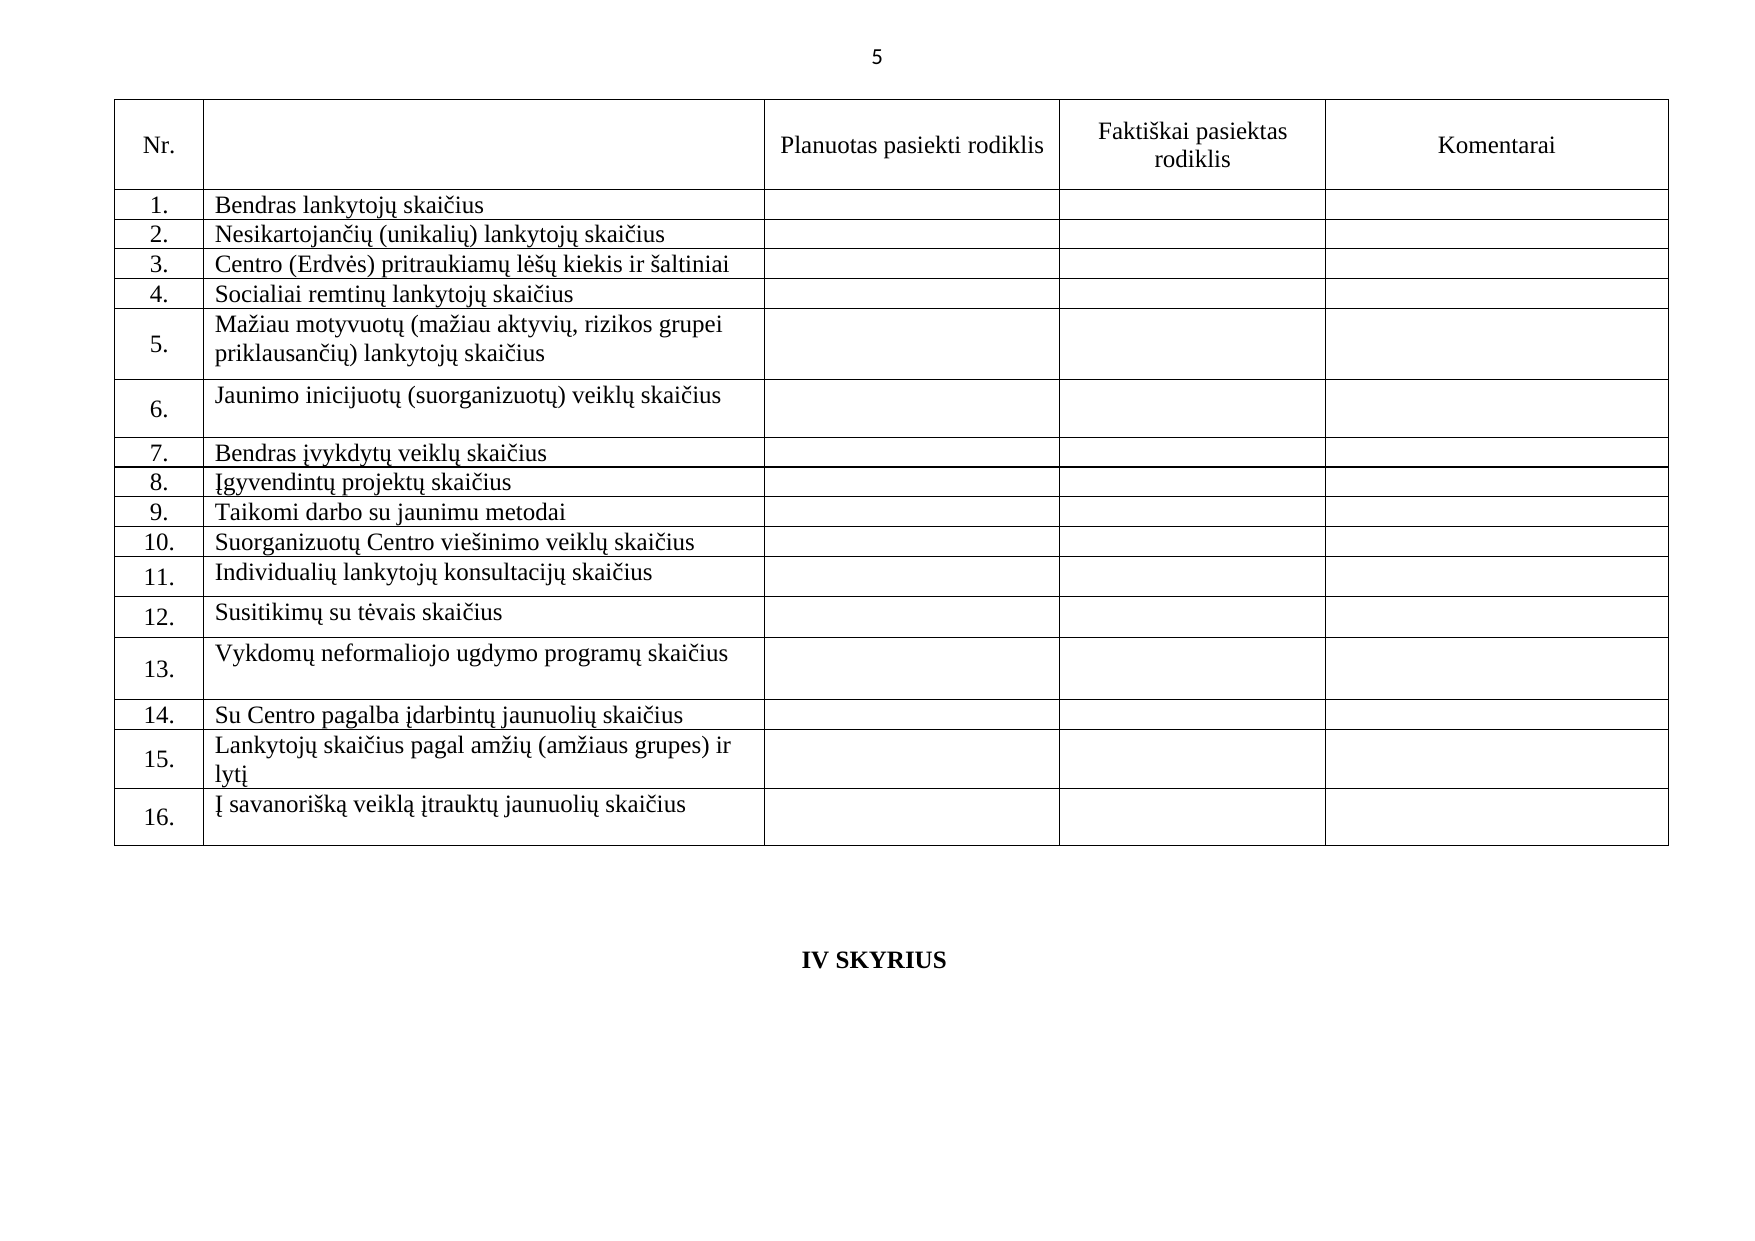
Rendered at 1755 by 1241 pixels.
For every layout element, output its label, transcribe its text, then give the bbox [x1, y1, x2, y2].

table_cell [1326, 279, 1668, 308]
table_cell [1060, 190, 1325, 218]
table_cell [1060, 700, 1325, 729]
table_cell [1326, 249, 1668, 278]
table_cell Susitikimų su tėvais skaičius [204, 597, 764, 637]
table_cell Individualių lankytojų konsultacijų skaičius [204, 557, 764, 596]
text IV SKYRIUS [118, 945, 1636, 974]
table_cell [765, 527, 1059, 556]
table_cell [765, 497, 1059, 526]
table_cell Taikomi darbo su jaunimu metodai [204, 497, 764, 526]
table_cell [1326, 220, 1668, 248]
table_cell 10. [115, 527, 203, 556]
table_cell [1326, 527, 1668, 556]
table_cell [1060, 279, 1325, 308]
table_cell Lankytojų skaičius pagal amžių (amžiaus grupes) ir lytį [204, 730, 764, 788]
table_cell [765, 279, 1059, 308]
table_cell [1060, 527, 1325, 556]
table_cell Socialiai remtinų lankytojų skaičius [204, 279, 764, 308]
table_cell [1060, 597, 1325, 637]
table_cell [1326, 557, 1668, 596]
table_cell [765, 190, 1059, 218]
table_cell [1326, 497, 1668, 526]
table_cell Centro (Erdvės) pritraukiamų lėšų kiekis ir šaltiniai [204, 249, 764, 278]
table_cell Su Centro pagalba įdarbintų jaunuolių skaičius [204, 700, 764, 729]
table_cell 11. [115, 557, 203, 596]
table_cell 1. [115, 190, 203, 218]
table_cell [765, 468, 1059, 496]
table_cell 16. [115, 789, 203, 845]
table_cell 15. [115, 730, 203, 788]
table_cell Komentarai [1326, 100, 1668, 189]
table_cell Bendras įvykdytų veiklų skaičius [204, 438, 764, 466]
table_cell Įgyvendintų projektų skaičius [204, 468, 764, 496]
table_cell [765, 438, 1059, 466]
table_cell [765, 557, 1059, 596]
table_cell [765, 380, 1059, 437]
table_cell [765, 597, 1059, 637]
table_cell [1060, 557, 1325, 596]
table_cell [765, 730, 1059, 788]
table_cell Nesikartojančių (unikalių) lankytojų skaičius [204, 220, 764, 248]
table_cell [1060, 249, 1325, 278]
table_cell [765, 700, 1059, 729]
table_header [204, 100, 764, 189]
table_cell [1060, 497, 1325, 526]
table_cell 7. [115, 438, 203, 466]
table_cell [1326, 468, 1668, 496]
table_cell [765, 789, 1059, 845]
table_cell 2. [115, 220, 203, 248]
table_cell [765, 638, 1059, 699]
table_cell 13. [115, 638, 203, 699]
table_cell [1060, 309, 1325, 379]
table_cell [1060, 730, 1325, 788]
table_cell [1326, 700, 1668, 729]
table_cell Planuotas pasiekti rodiklis [765, 100, 1059, 189]
table_cell [1060, 438, 1325, 466]
table_cell [1326, 438, 1668, 466]
table_cell [1326, 638, 1668, 699]
table_header Nr. [115, 100, 203, 189]
table_cell Mažiau motyvuotų (mažiau aktyvių, rizikos grupei priklausančių) lankytojų skaičius [204, 309, 764, 379]
table_cell [1060, 789, 1325, 845]
table_cell 14. [115, 700, 203, 729]
table_cell [1326, 789, 1668, 845]
table_cell [1326, 380, 1668, 437]
table_cell 3. [115, 249, 203, 278]
table_cell Bendras lankytojų skaičius [204, 190, 764, 218]
table_cell Faktiškai pasiektas rodiklis [1060, 100, 1325, 189]
table_cell [1060, 380, 1325, 437]
table_cell [1060, 468, 1325, 496]
table_cell Į savanorišką veiklą įtrauktų jaunuolių skaičius [204, 789, 764, 845]
table_cell Vykdomų neformaliojo ugdymo programų skaičius [204, 638, 764, 699]
table_cell [1326, 309, 1668, 379]
table_cell Jaunimo inicijuotų (suorganizuotų) veiklų skaičius [204, 380, 764, 437]
table_cell [1326, 597, 1668, 637]
table_cell [1326, 730, 1668, 788]
table_cell 6. [115, 380, 203, 437]
table_cell [1060, 220, 1325, 248]
table_cell 8. [115, 468, 203, 496]
table_cell [1326, 190, 1668, 218]
table_cell 9. [115, 497, 203, 526]
table_cell [1060, 638, 1325, 699]
table_cell 4. [115, 279, 203, 308]
table_cell [765, 249, 1059, 278]
table_cell 12. [115, 597, 203, 637]
table_cell 5. [115, 309, 203, 379]
table_cell Suorganizuotų Centro viešinimo veiklų skaičius [204, 527, 764, 556]
table_cell [765, 309, 1059, 379]
table_cell [765, 220, 1059, 248]
